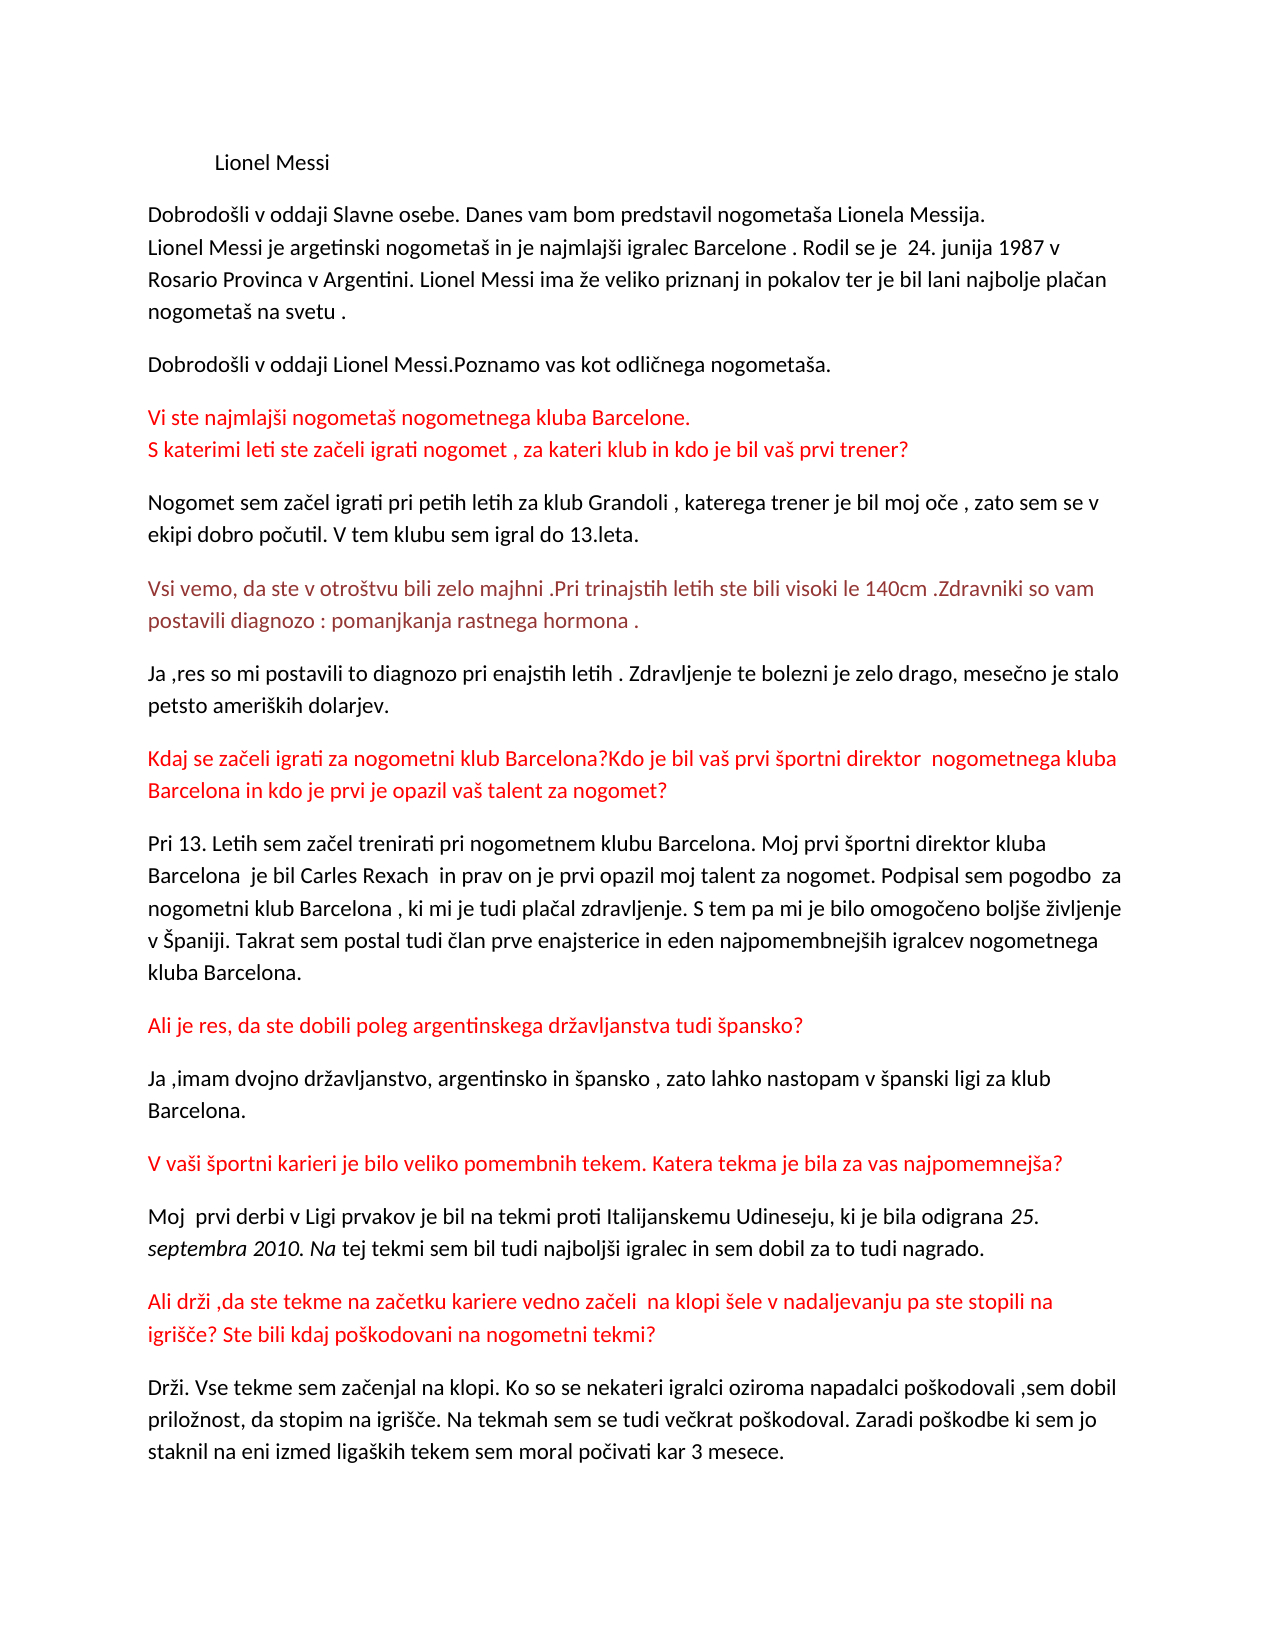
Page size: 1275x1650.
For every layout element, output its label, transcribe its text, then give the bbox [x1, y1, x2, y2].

text Nogomet sem začel igrati pri petih letih za klub Grandoli , katerega trener je bil moj oče , zato sem se v ekipi dobro počutil. V tem klubu sem igral do 13.leta. [148, 488, 1127, 549]
text Ja ,imam dvojno državljanstvo, argentinsko in špansko , zato lahko nastopam v španski ligi za klub Barcelona. [148, 1064, 1127, 1124]
text Dobrodošli v oddaji Slavne osebe. Danes vam bom predstavil nogometaša Lionela Messija. Lionel Messi je argetinski nogometaš in je najmlajši igralec Barcelone . Rodil se je 24. junija 1987 v Rosario Provinca v Argentini. Lionel Messi ima že veliko priznanj in pokalov ter je bil lani najbolje plačan nogometaš na svetu . [148, 201, 1127, 325]
text V vaši športni karieri je bilo veliko pomembnih tekem. Katera tekma je bila za vas najpomemnejša? [148, 1149, 1127, 1177]
text Vsi vemo, da ste v otroštvu bili zelo majhni .Pri trinajstih letih ste bili visoki le 140cm .Zdravniki so vam postavili diagnozo : pomanjkanja rastnega hormona . [148, 574, 1127, 634]
text Kdaj se začeli igrati za nogometni klub Barcelona?Kdo je bil vaš prvi športni direktor nogometnega kluba Barcelona in kdo je prvi je opazil vaš talent za nogomet? [148, 744, 1127, 804]
text Ali drži ,da ste tekme na začetku kariere vedno začeli na klopi šele v nadaljevanju pa ste stopili na igrišče? Ste bili kdaj poškodovani na nogometni tekmi? [148, 1287, 1127, 1348]
text Pri 13. Letih sem začel trenirati pri nogometnem klubu Barcelona. Moj prvi športni direktor kluba Barcelona je bil Carles Rexach in prav on je prvi opazil moj talent za nogomet. Podpisal sem pogodbo za nogometni klub Barcelona , ki mi je tudi plačal zdravljenje. S tem pa mi je bilo omogočeno boljše življenje v Španiji. Takrat sem postal tudi član prve enajsterice in eden najpomembnejših igralcev nogometnega kluba Barcelona. [148, 829, 1127, 986]
text Dobrodošli v oddaji Lionel Messi.Poznamo vas kot odličnega nogometaša. [148, 350, 1127, 378]
text Ja ,res so mi postavili to diagnozo pri enajstih letih . Zdravljenje te bolezni je zelo drago, mesečno je stalo petsto ameriških dolarjev. [148, 659, 1127, 719]
text Drži. Vse tekme sem začenjal na klopi. Ko so se nekateri igralci oziroma napadalci poškodovali ,sem dobil priložnost, da stopim na igrišče. Na tekmah sem se tudi večkrat poškodoval. Zaradi poškodbe ki sem jo staknil na eni izmed ligaških tekem sem moral počivati kar 3 mesece. [148, 1373, 1127, 1465]
text Moj prvi derbi v Ligi prvakov je bil na tekmi proti Italijanskemu Udineseju, ki je bila odigrana 25. septembra 2010. Na tej tekmi sem bil tudi najboljši igralec in sem dobil za to tudi nagrado. [148, 1202, 1127, 1262]
text Lionel Messi [148, 148, 1127, 176]
text Ali je res, da ste dobili poleg argentinskega državljanstva tudi špansko? [148, 1011, 1127, 1039]
text Vi ste najmlajši nogometaš nogometnega kluba Barcelone. S katerimi leti ste začeli igrati nogomet , za kateri klub in kdo je bil vaš prvi trener? [148, 403, 1127, 463]
